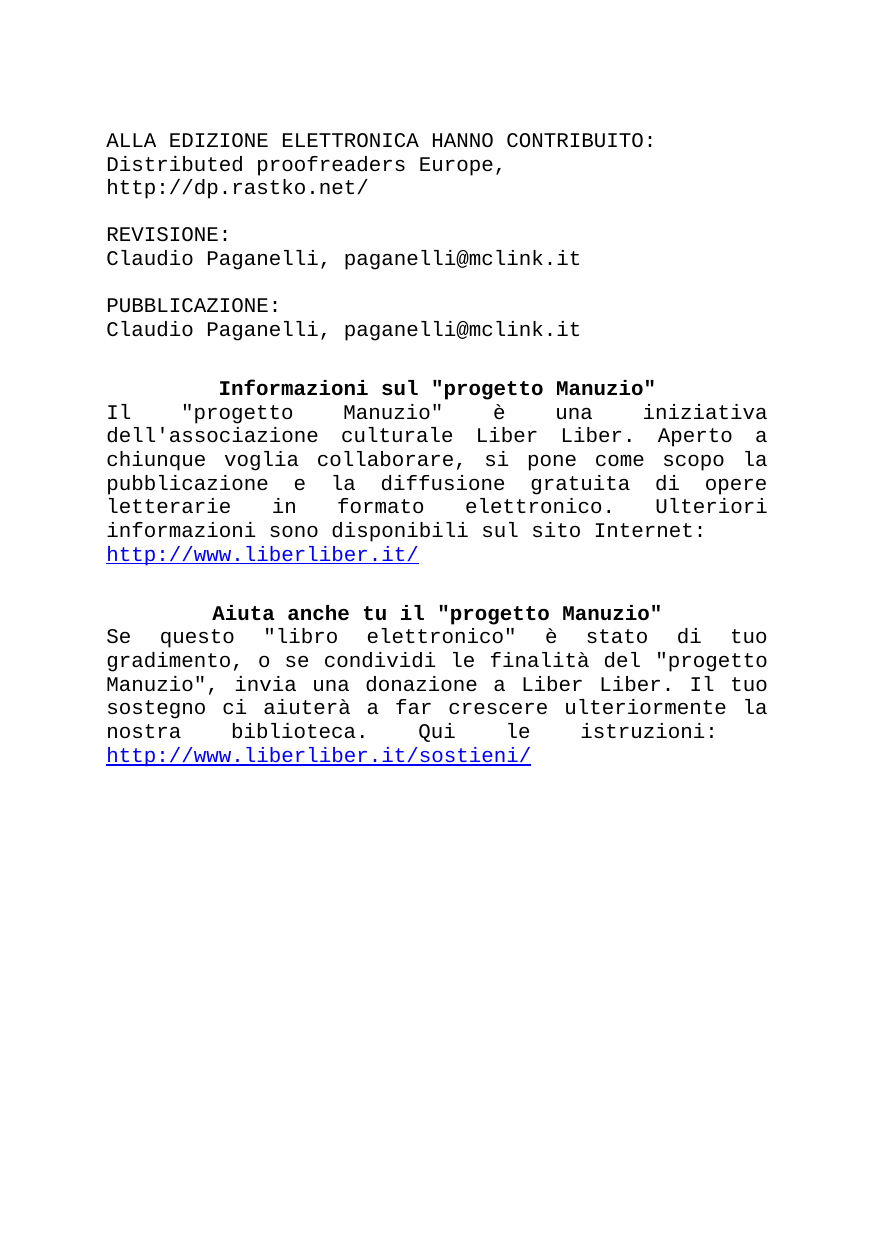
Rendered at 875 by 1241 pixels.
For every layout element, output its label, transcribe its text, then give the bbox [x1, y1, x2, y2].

text Claudio Paganelli, paganelli@mclink.it [106, 248, 768, 272]
text Informazioni sul "progetto Manuzio" [106, 378, 768, 402]
text ALLA EDIZIONE ELETTRONICA HANNO CONTRIBUITO: [106, 130, 768, 153]
text Se questo "libro elettronico" è stato di tuo gradimento, o se condividi le finalità del "progetto Manuzio", invia una donazione a Liber Liber. Il tuo sostegno ci aiuterà a far crescere ulteriormente la nostra biblioteca. Qui le istruzioni: http://www.liberliber.it/sostieni/ [106, 626, 768, 768]
text Claudio Paganelli, paganelli@mclink.it [106, 319, 768, 343]
text http://www.liberliber.it/ [106, 544, 768, 567]
text Aiuta anche tu il "progetto Manuzio" [106, 603, 768, 626]
text Distributed proofreaders Europe, http://dp.rastko.net/ [106, 153, 768, 201]
text REVISIONE: [106, 224, 768, 248]
text Il "progetto Manuzio" è una iniziativa dell'associazione culturale Liber Liber. Aperto a chiunque voglia collaborare, si pone come scopo la pubblicazione e la diffusione gratuita di opere letterarie in formato elettronico. Ulteriori informazioni sono disponibili sul sito Internet: [106, 402, 768, 544]
text PUBBLICAZIONE: [106, 295, 768, 319]
